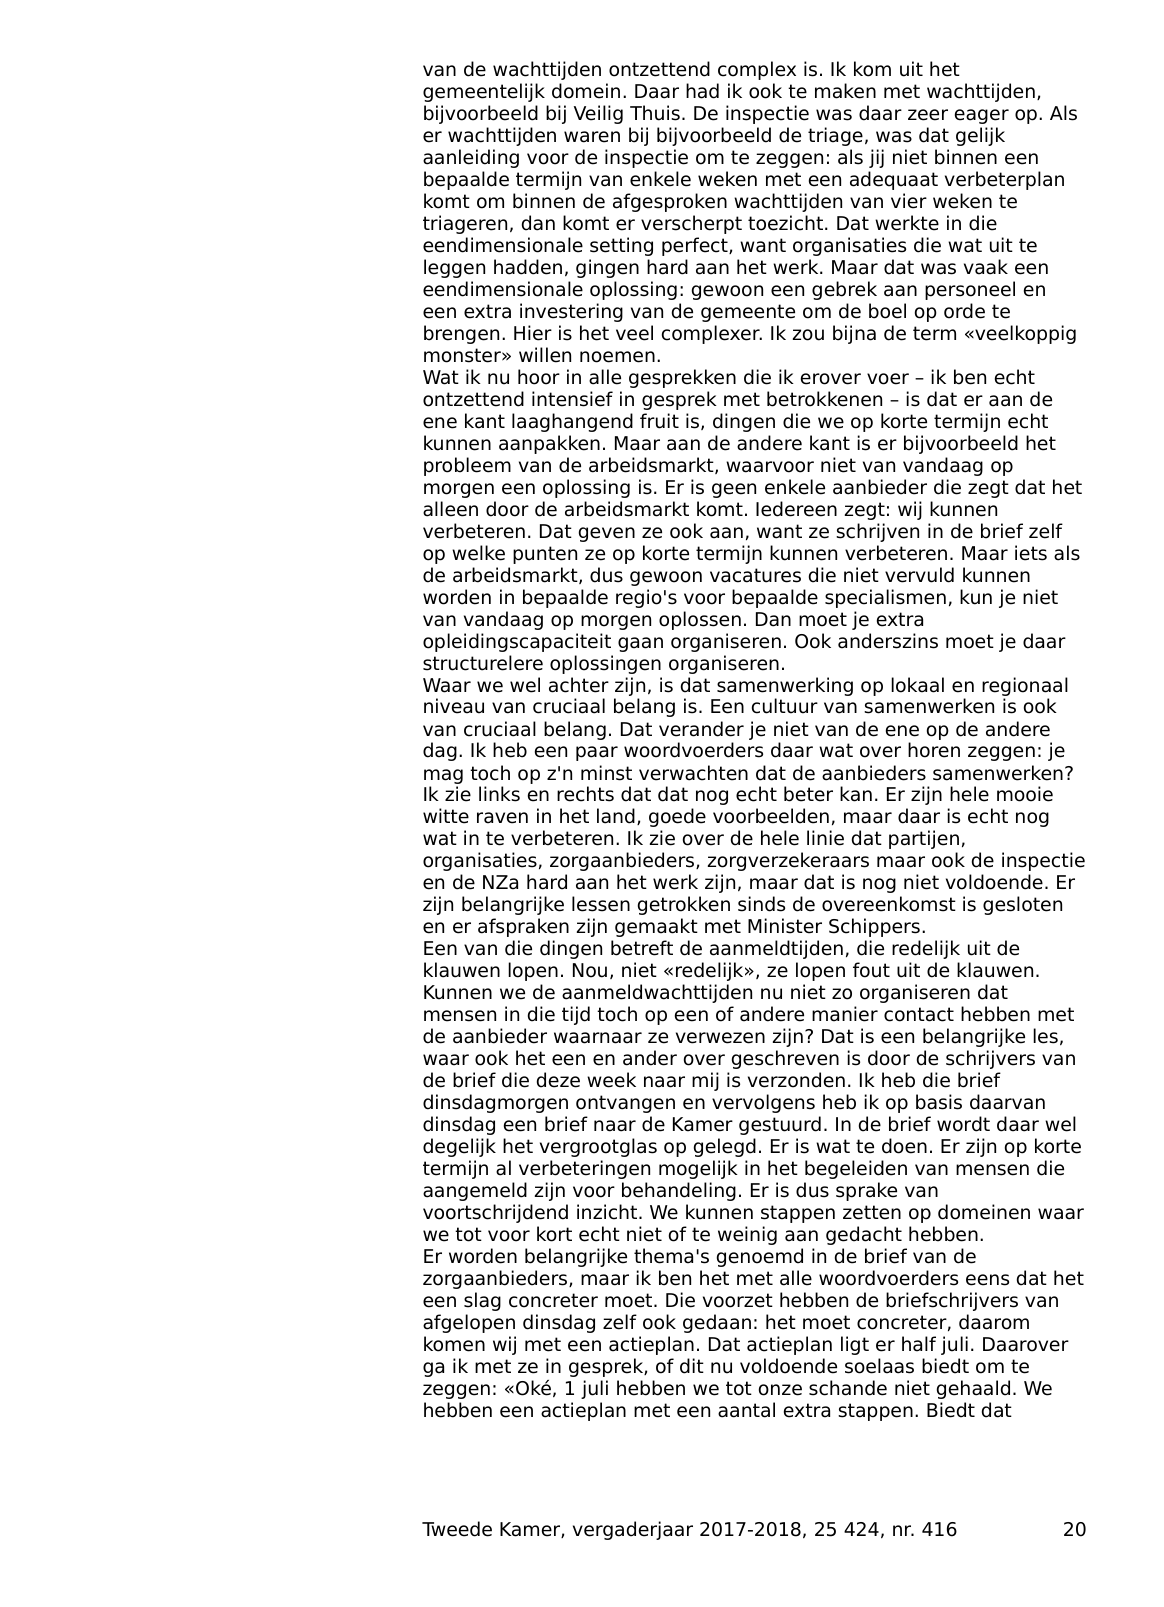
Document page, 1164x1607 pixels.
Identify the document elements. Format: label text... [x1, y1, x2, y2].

text van de wachttijden ontzettend complex is. Ik kom uit het gemeentelijk domein. Daar had ik ook te maken met wachttijden, bijvoorbeeld bij Veilig Thuis. De inspectie was daar zeer eager op. Als er wachttijden waren bij bijvoorbeeld de triage, was dat gelijk aanleiding voor de inspectie om te zeggen: als jij niet binnen een bepaalde termijn van enkele weken met een adequaat verbeterplan komt om binnen de afgesproken wachttijden van vier weken te triageren, dan komt er verscherpt toezicht. Dat werkte in die eendimensionale setting perfect, want organisaties die wat uit te leggen hadden, gingen hard aan het werk. Maar dat was vaak een eendimensionale oplossing: gewoon een gebrek aan personeel en een extra investering van de gemeente om de boel op orde te brengen. Hier is het veel complexer. Ik zou bijna de term «veelkoppig monster» willen noemen. [422, 59, 1087, 367]
text Wat ik nu hoor in alle gesprekken die ik erover voer – ik ben echt ontzettend intensief in gesprek met betrokkenen – is dat er aan de ene kant laaghangend fruit is, dingen die we op korte termijn echt kunnen aanpakken. Maar aan de andere kant is er bijvoorbeeld het probleem van de arbeidsmarkt, waarvoor niet van vandaag op morgen een oplossing is. Er is geen enkele aanbieder die zegt dat het alleen door de arbeidsmarkt komt. Iedereen zegt: wij kunnen verbeteren. Dat geven ze ook aan, want ze schrijven in de brief zelf op welke punten ze op korte termijn kunnen verbeteren. Maar iets als de arbeidsmarkt, dus gewoon vacatures die niet vervuld kunnen worden in bepaalde regio's voor bepaalde specialismen, kun je niet van vandaag op morgen oplossen. Dan moet je extra opleidingscapaciteit gaan organiseren. Ook anderszins moet je daar structurelere oplossingen organiseren. [422, 367, 1087, 674]
text Er worden belangrijke thema's genoemd in de brief van de zorgaanbieders, maar ik ben het met alle woordvoerders eens dat het een slag concreter moet. Die voorzet hebben de briefschrijvers van afgelopen dinsdag zelf ook gedaan: het moet concreter, daarom komen wij met een actieplan. Dat actieplan ligt er half juli. Daarover ga ik met ze in gesprek, of dit nu voldoende soelaas biedt om te zeggen: «Oké, 1 juli hebben we tot onze schande niet gehaald. We hebben een actieplan met een aantal extra stappen. Biedt dat [422, 1246, 1087, 1422]
text Een van die dingen betreft de aanmeldtijden, die redelijk uit de klauwen lopen. Nou, niet «redelijk», ze lopen fout uit de klauwen. Kunnen we de aanmeldwachttijden nu niet zo organiseren dat mensen in die tijd toch op een of andere manier contact hebben met de aanbieder waarnaar ze verwezen zijn? Dat is een belangrijke les, waar ook het een en ander over geschreven is door de schrijvers van de brief die deze week naar mij is verzonden. Ik heb die brief dinsdagmorgen ontvangen en vervolgens heb ik op basis daarvan dinsdag een brief naar de Kamer gestuurd. In de brief wordt daar wel degelijk het vergrootglas op gelegd. Er is wat te doen. Er zijn op korte termijn al verbeteringen mogelijk in het begeleiden van mensen die aangemeld zijn voor behandeling. Er is dus sprake van voortschrijdend inzicht. We kunnen stappen zetten op domeinen waar we tot voor kort echt niet of te weinig aan gedacht hebben. [422, 938, 1087, 1246]
text Waar we wel achter zijn, is dat samenwerking op lokaal en regionaal niveau van cruciaal belang is. Een cultuur van samenwerken is ook van cruciaal belang. Dat verander je niet van de ene op de andere dag. Ik heb een paar woordvoerders daar wat over horen zeggen: je mag toch op z'n minst verwachten dat de aanbieders samenwerken? Ik zie links en rechts dat dat nog echt beter kan. Er zijn hele mooie witte raven in het land, goede voorbeelden, maar daar is echt nog wat in te verbeteren. Ik zie over de hele linie dat partijen, organisaties, zorgaanbieders, zorgverzekeraars maar ook de inspectie en de NZa hard aan het werk zijn, maar dat is nog niet voldoende. Er zijn belangrijke lessen getrokken sinds de overeenkomst is gesloten en er afspraken zijn gemaakt met Minister Schippers. [422, 674, 1087, 938]
